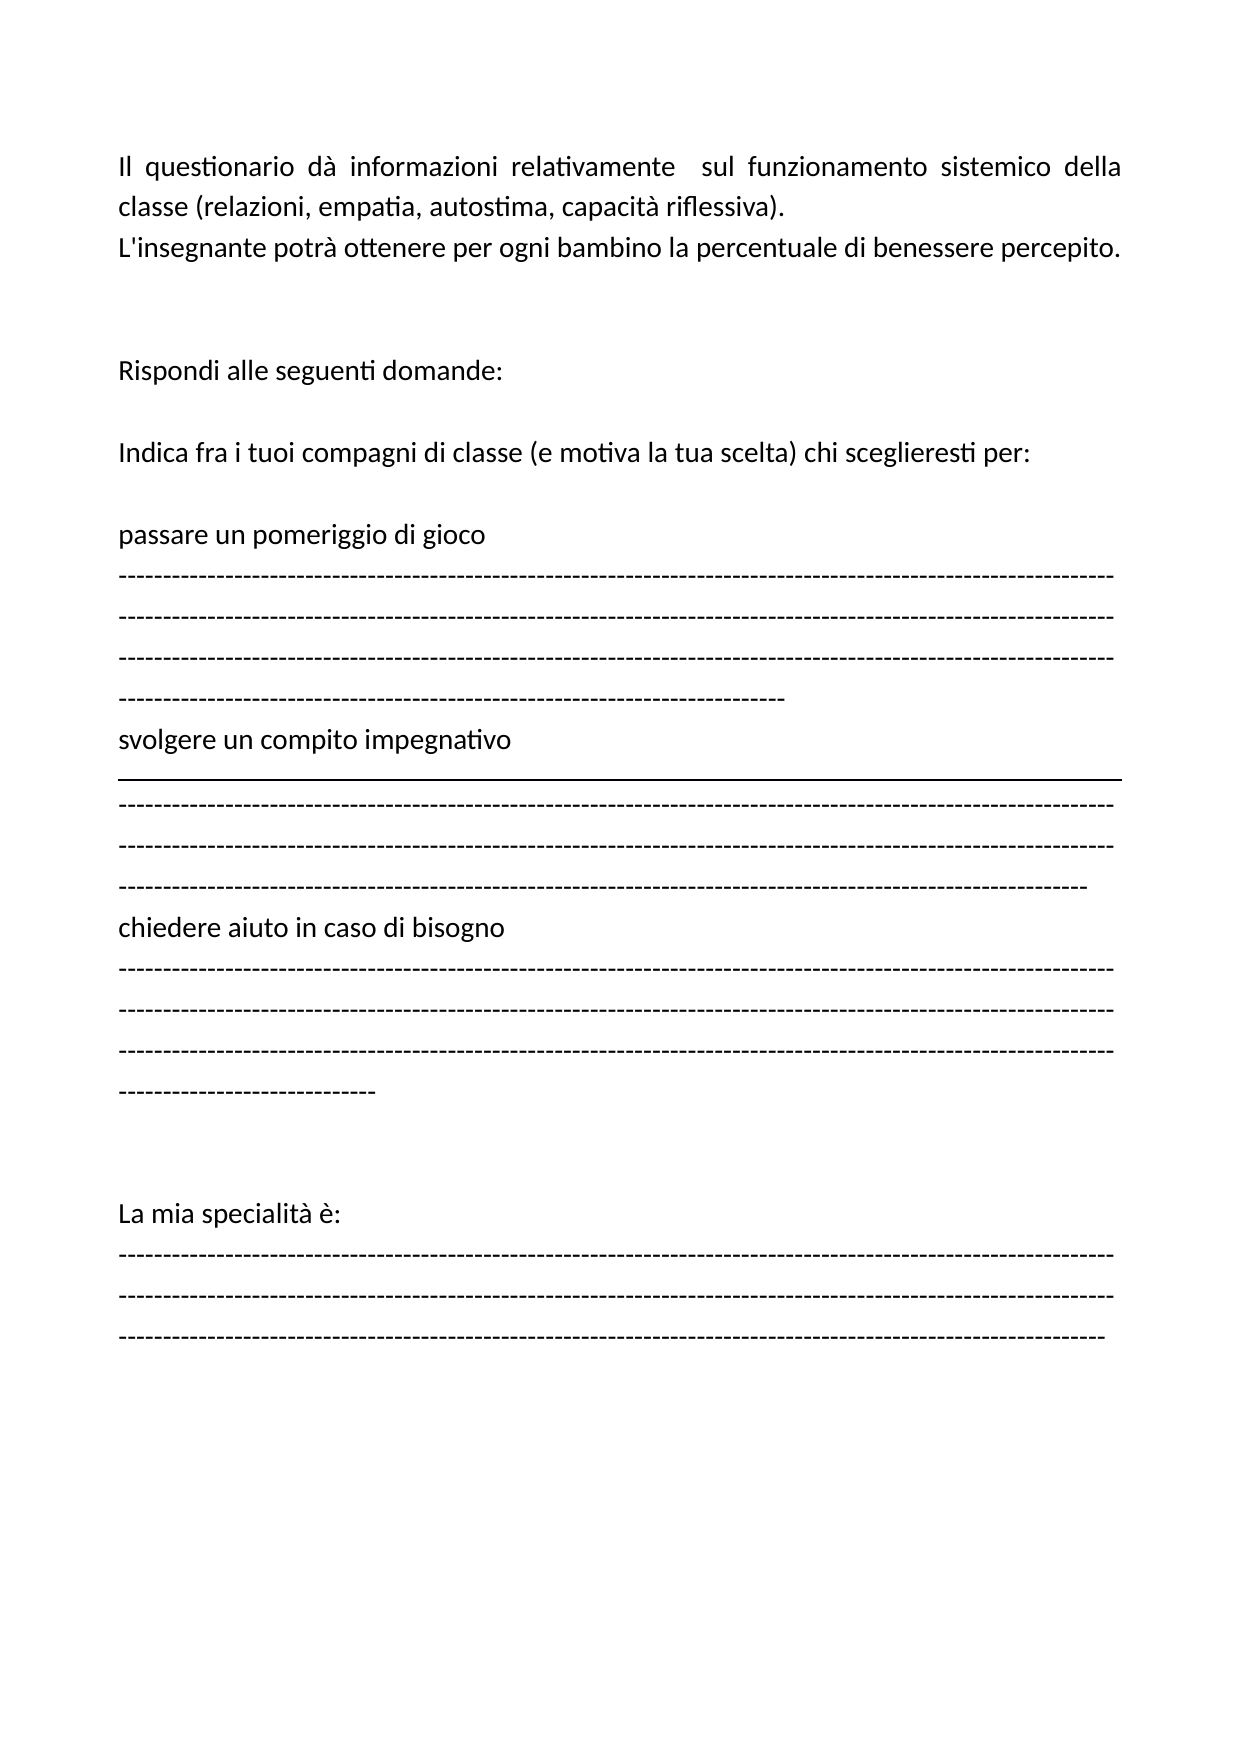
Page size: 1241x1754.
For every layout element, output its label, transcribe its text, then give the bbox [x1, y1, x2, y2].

text svolgere un compito impegnativo [118, 721, 1122, 779]
text Il questionario dà informazioni relativamente sul funzionamento sistemico della classe (relazioni, empatia, autostima, capacità riflessiva). [118, 148, 1122, 224]
text L'insegnante potrà ottenere per ogni bambino la percentuale di benessere percepito. [118, 229, 1122, 265]
text --------------------------------------------------------------------------------------------------------------------------------------------------------------------------------------------------------------------------------------------------------------------------------------------------------------------------------------------- [118, 786, 1122, 904]
text La mia specialità è: [118, 1196, 1122, 1231]
text passare un pomeriggio di gioco [118, 516, 1122, 552]
text ----------------------------------------------------------------------------------------------------------------------------------------------------------------------------------------------------------------------------------------------------------------------------------------------------------------------------------------------------------------------------- [118, 950, 1122, 1108]
text Rispondi alle seguenti domande: [118, 352, 1122, 388]
text ----------------------------------------------------------------------------------------------------------------------------------------------------------------------------------------------------------------------------------------------------------------------------------------------------------------------------------------------- [118, 1236, 1122, 1354]
text chiedere aiuto in caso di bisogno [118, 909, 1122, 944]
text Indica fra i tuoi compagni di classe (e motiva la tua scelta) chi sceglieresti per: [118, 434, 1122, 470]
text --------------------------------------------------------------------------------------------------------------------------------------------------------------------------------------------------------------------------------------------------------------------------------------------------------------------------------------------------------------------------------------------------------------------------- [118, 557, 1122, 715]
